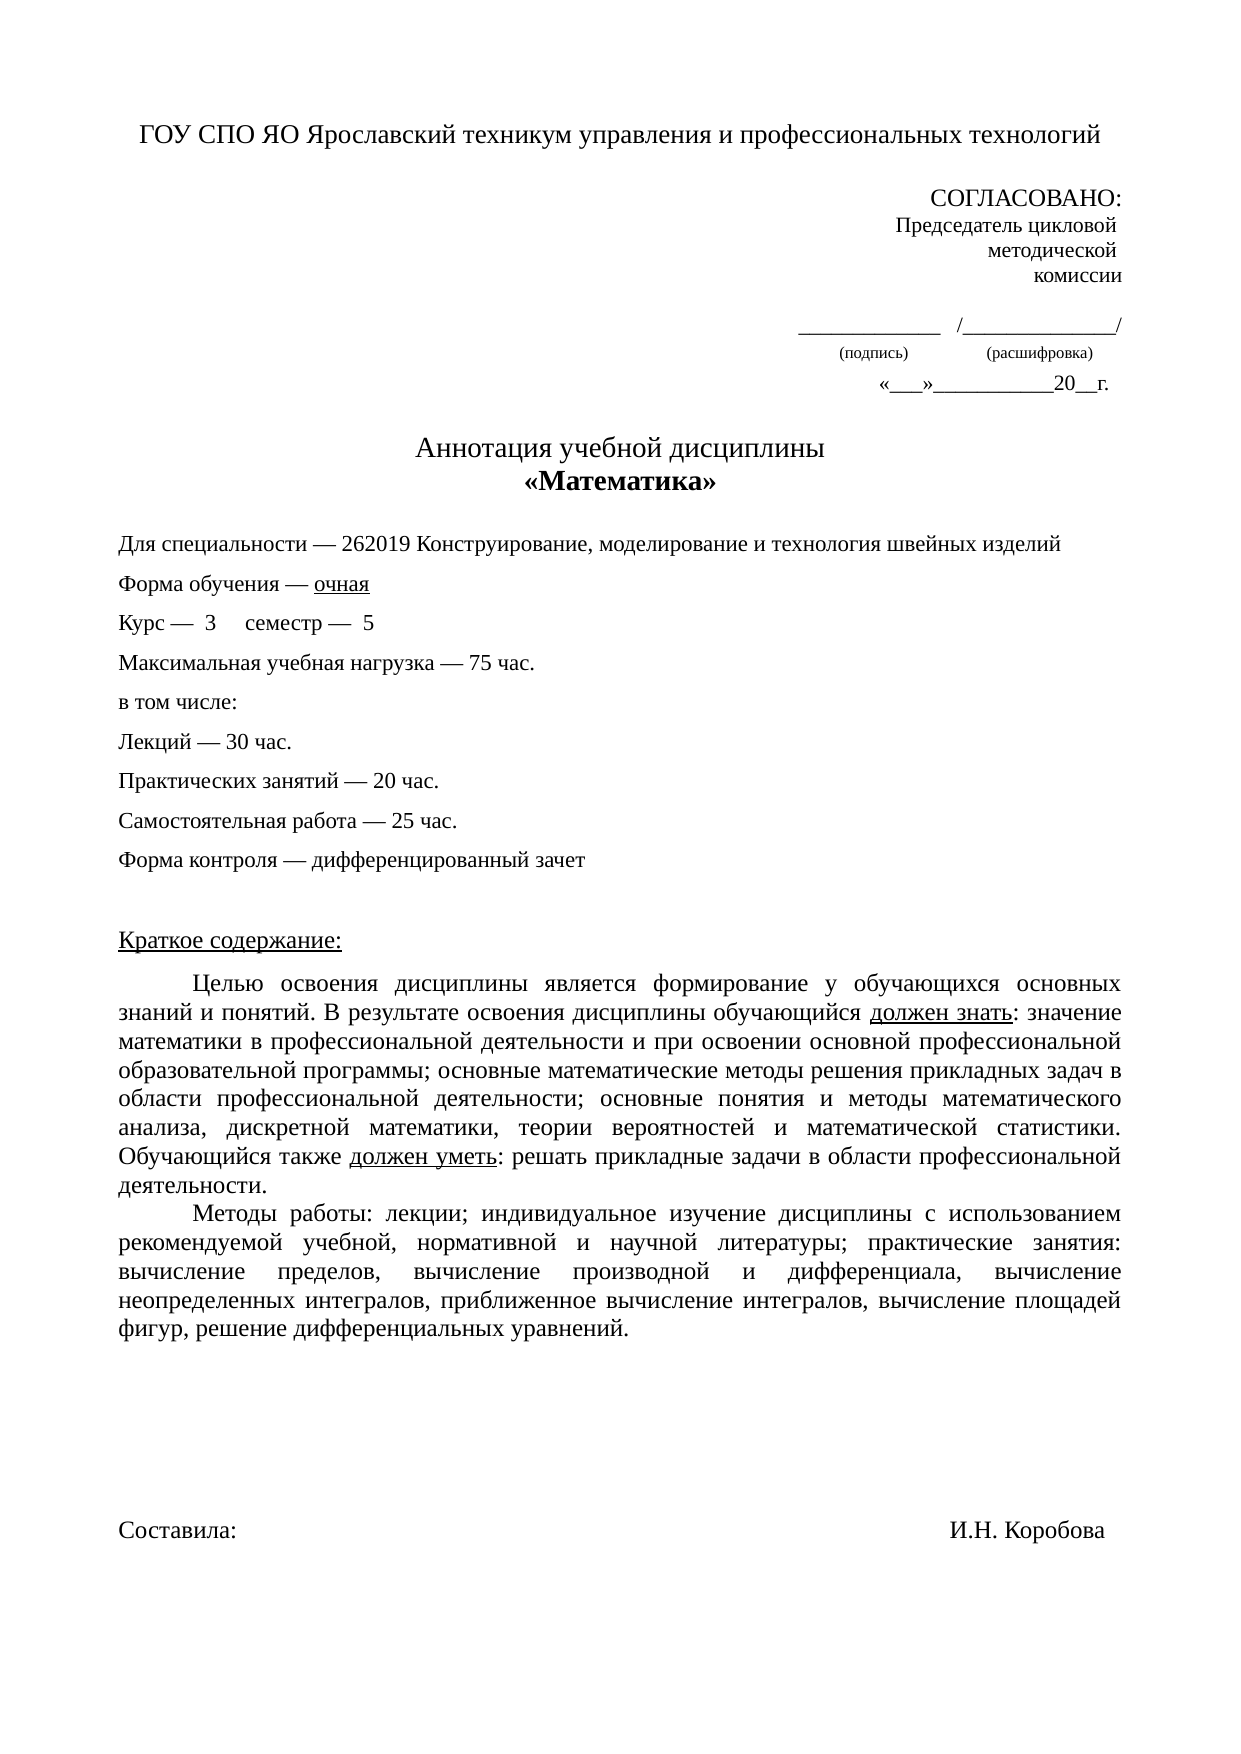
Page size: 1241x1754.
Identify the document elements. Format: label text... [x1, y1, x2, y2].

text Форма обучения — очная [118, 570, 1122, 596]
text Краткое содержание: [118, 925, 1122, 954]
text Председатель цикловой [118, 212, 1122, 237]
text Методы работы: лекции; индивидуальное изучение дисциплины с использованием рекомендуемой учебной, нормативной и научной литературы; практические занятия: вычисление пределов, вычисление производной и дифференциала, вычисление неопределенных интегралов, приближенное вычисление интегралов, вычисление площадей фигур, решение дифференциальных уравнений. [118, 1198, 1122, 1342]
text Курс — 3 семестр — 5 [118, 609, 1122, 636]
text Для специальности — 262019 Конструирование, моделирование и технология швейных изделий [118, 531, 1122, 557]
text Целью освоения дисциплины является формирование у обучающихся основных знаний и понятий. В результате освоения дисциплины обучающийся должен знать: значение математики в профессиональной деятельности и при освоении основной профессиональной образовательной программы; основные математические методы решения прикладных задач в области профессиональной деятельности; основные понятия и методы математического анализа, дискретной математики, теории вероятностей и математической статистики. Обучающийся также должен уметь: решать прикладные задачи в области профессиональной деятельности. [118, 968, 1122, 1198]
text комиссии [118, 262, 1122, 287]
text _____________ /______________/ [118, 312, 1122, 338]
text Составила: И.Н. Коробова [118, 1515, 1122, 1543]
text СОГЛАСОВАНО: [118, 183, 1122, 212]
text Аннотация учебной дисциплины [118, 430, 1122, 463]
text в том числе: [118, 688, 1122, 715]
text (подпись) (расшифровка) [118, 338, 1122, 363]
text методической [118, 237, 1122, 262]
text ГОУ СПО ЯО Ярославский техникум управления и профессиональных технологий [118, 118, 1122, 149]
text Максимальная учебная нагрузка — 75 час. [118, 649, 1122, 675]
text Лекций — 30 час. [118, 728, 1122, 754]
text Практических занятий — 20 час. [118, 767, 1122, 794]
text Форма контроля — дифференцированный зачет [118, 846, 1122, 873]
text «Математика» [118, 463, 1122, 497]
text «___»___________20__г. [118, 363, 1122, 396]
text Самостоятельная работа — 25 час. [118, 807, 1122, 833]
